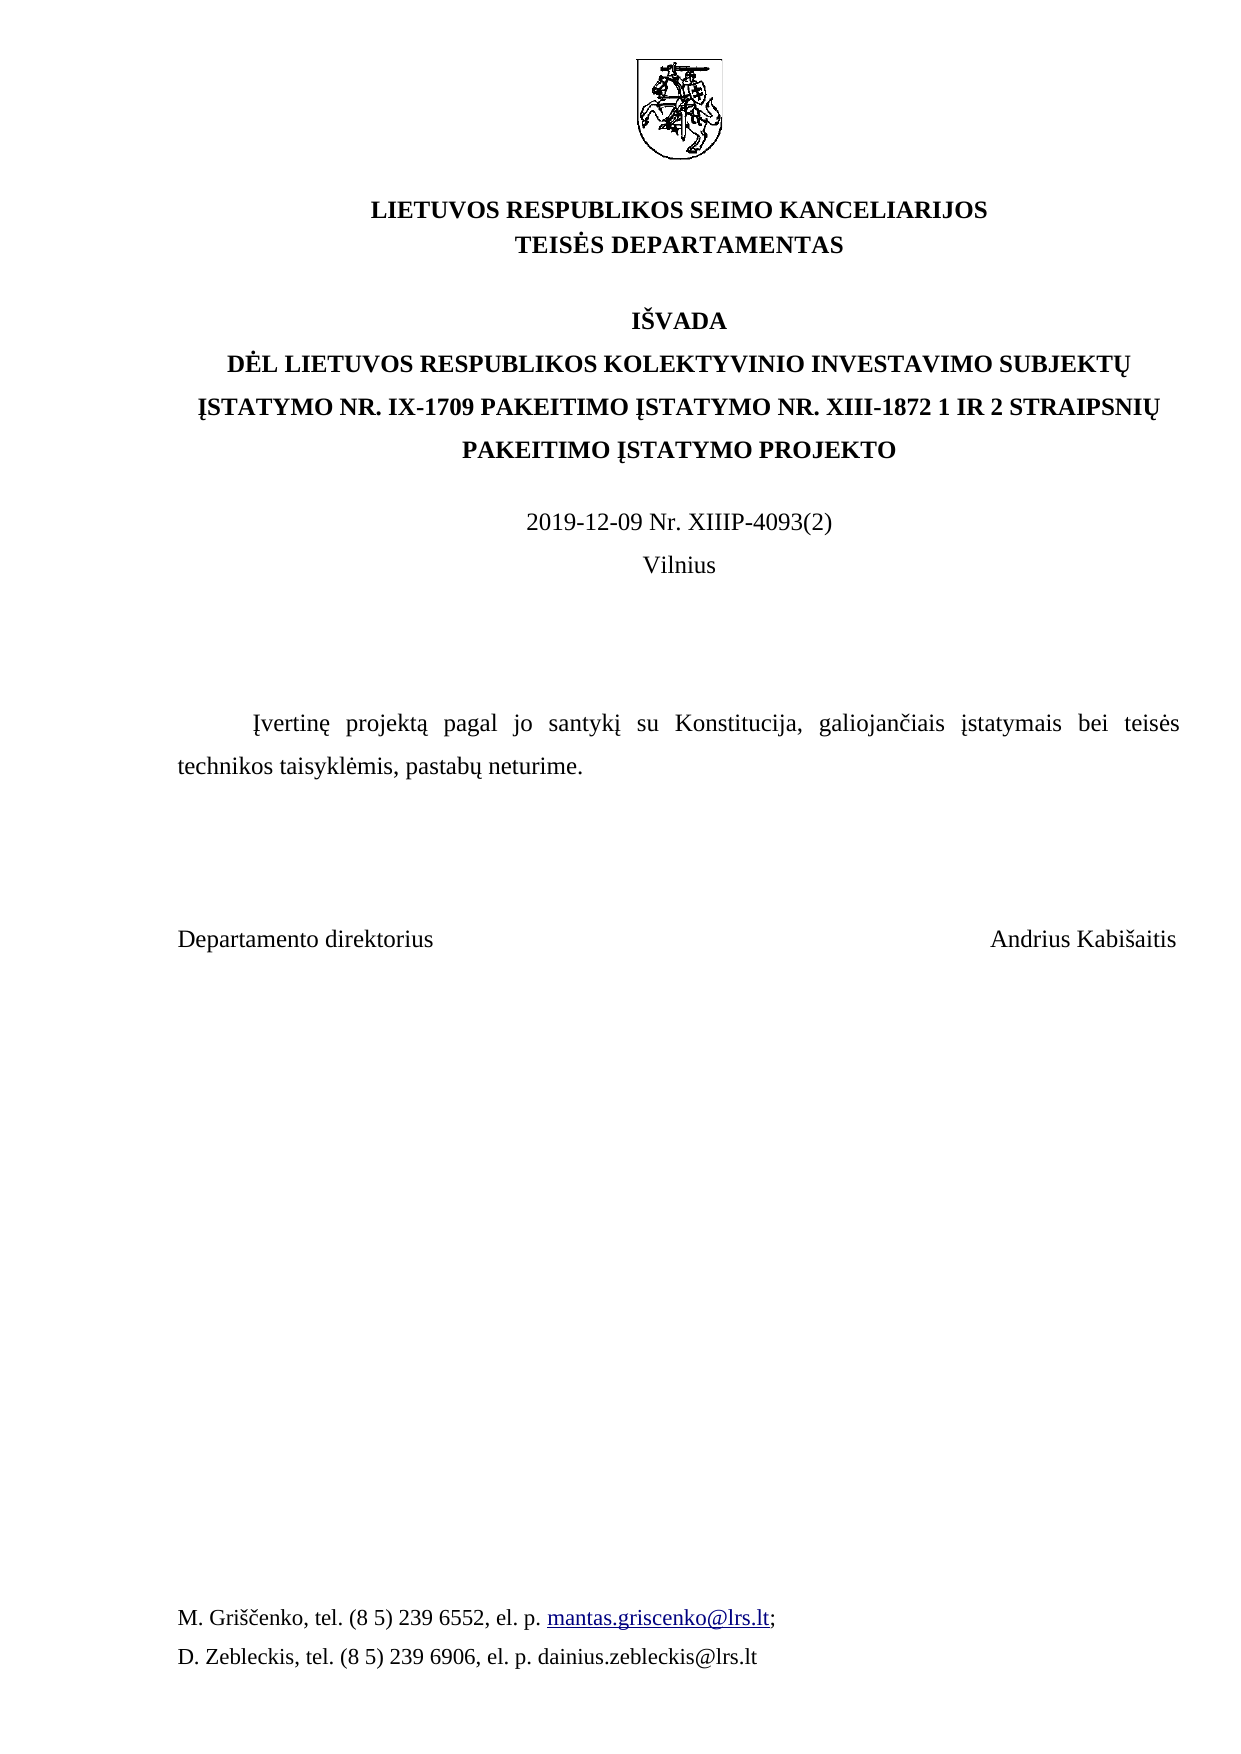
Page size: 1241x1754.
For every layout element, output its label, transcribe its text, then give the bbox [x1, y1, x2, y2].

text Įvertinę projektą pagal jo santykį su Konstitucija, galiojančiais įstatymais bei teisės technikos taisyklėmis, pastabų neturime. [177, 708, 1181, 780]
text M. Griščenko, tel. (8 5) 239 6552, el. p. mantas.griscenko@lrs.lt; [177, 1604, 1182, 1630]
text Departamento direktorius Andrius Kabišaitis [177, 924, 1181, 953]
text LIETUVOS RESPUBLIKOS SEIMO KANCELIARIJOS [177, 195, 1181, 223]
text D. Zebleckis, tel. (8 5) 239 6906, el. p. dainius.zebleckis@lrs.lt [177, 1643, 1181, 1669]
text DĖL LIETUVOS RESPUBLIKOS KOLEKTYVINIO INVESTAVIMO SUBJEKTŲ ĮSTATYMO NR. Ix-1709 PAKEItimo įstatymo NR. XIII-1872 1 IR 2 STRAIPSNIŲ PAKEITIMO ĮSTATYMO projekto [177, 349, 1181, 464]
text Vilnius [177, 550, 1181, 579]
text IŠVADA [177, 306, 1181, 334]
text 2019-12-09 Nr. XIIIP-4093(2) [177, 507, 1181, 536]
text TEISĖS DEPARTAMENTAS [177, 230, 1181, 258]
